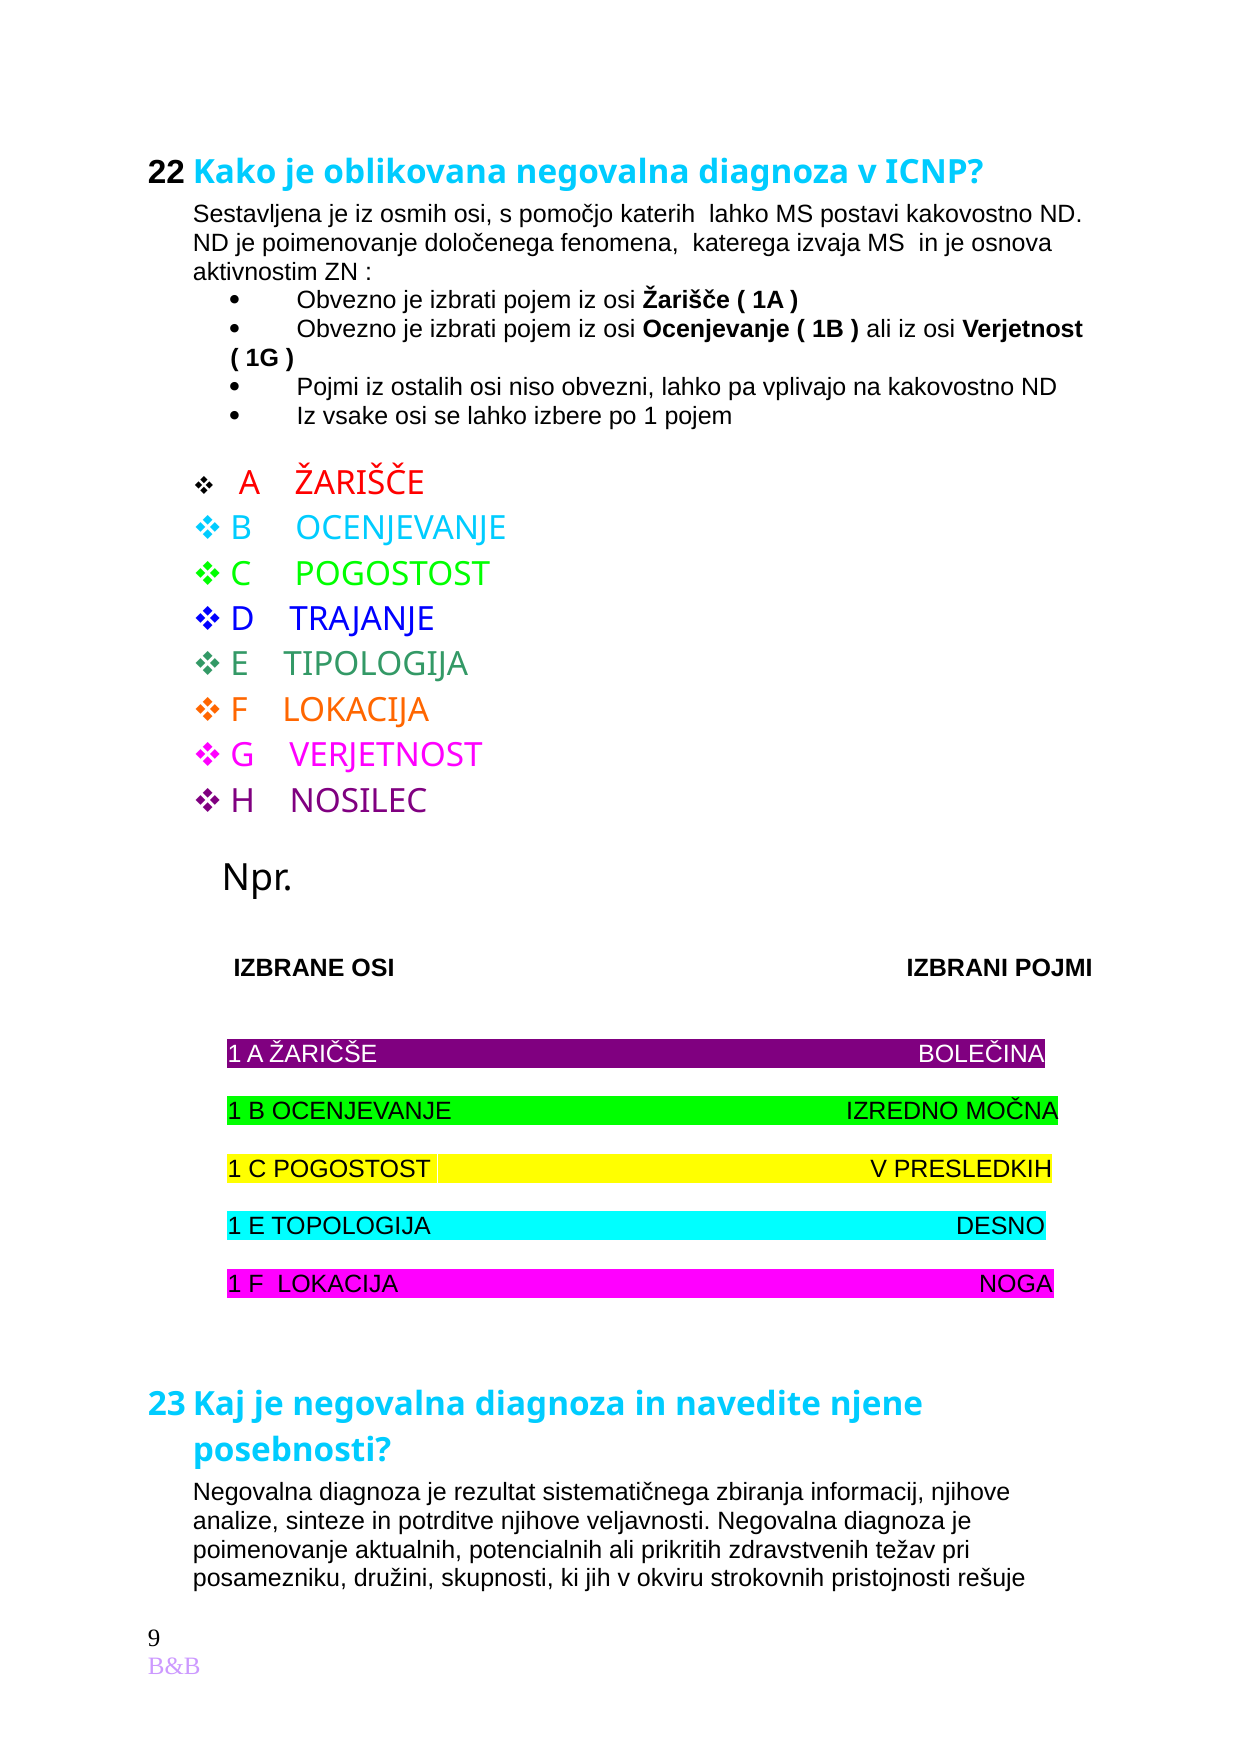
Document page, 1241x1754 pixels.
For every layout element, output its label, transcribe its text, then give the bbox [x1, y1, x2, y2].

list Obvezno je izbrati pojem iz osi Ocenjevanje ( 1B ) ali iz osi Verjetnost ( 1G ) [230, 314, 1093, 372]
text 1 E TOPOLOGIJA DESNO [227, 1211, 1093, 1240]
list B OCENJEVANJE [193, 504, 1093, 549]
list A ŽARIŠČE [193, 458, 1093, 504]
list E TIPOLOGIJA [193, 640, 1093, 686]
text 1 C POGOSTOST V PRESLEDKIH [227, 1154, 1093, 1211]
list C POGOSTOST [193, 549, 1093, 595]
list Pojmi iz ostalih osi niso obvezni, lahko pa vplivajo na kakovostno ND [230, 372, 1093, 401]
text 1 A ŽARIČŠE BOLEČINA [227, 1039, 1093, 1068]
text Npr. [221, 851, 1093, 902]
text Negovalna diagnoza je rezultat sistematičnega zbiranja informacij, njihove analize, sinteze in potrditve njihove veljavnosti. Negovalna diagnoza je poimenovanje aktualnih, potencialnih ali prikritih zdravstvenih težav pri posamezniku, družini, skupnosti, ki jih v okviru strokovnih pristojnosti rešuje [193, 1477, 1093, 1592]
list G VERJETNOST [193, 731, 1093, 776]
list Obvezno je izbrati pojem iz osi Žarišče ( 1A ) [230, 286, 1093, 314]
list H NOSILEC [193, 776, 1093, 822]
subtitle Kaj je negovalna diagnoza in navedite njene posebnosti? [148, 1380, 1093, 1471]
subtitle Kako je oblikovana negovalna diagnoza v ICNP? [148, 148, 1093, 193]
list F LOKACIJA [193, 686, 1093, 731]
list Iz vsake osi se lahko izbere po 1 pojem [230, 401, 1093, 430]
text 1 B OCENJEVANJE IZREDNO MOČNA [227, 1096, 1093, 1154]
text 1 F LOKACIJA NOGA [227, 1269, 1093, 1298]
text IZBRANE OSI IZBRANI POJMI [221, 953, 1093, 981]
text Sestavljena je iz osmih osi, s pomočjo katerih lahko MS postavi kakovostno ND. ND je poimenovanje določenega fenomena, katerega izvaja MS in je osnova aktivnostim ZN : [193, 199, 1093, 286]
list D TRAJANJE [193, 595, 1093, 640]
